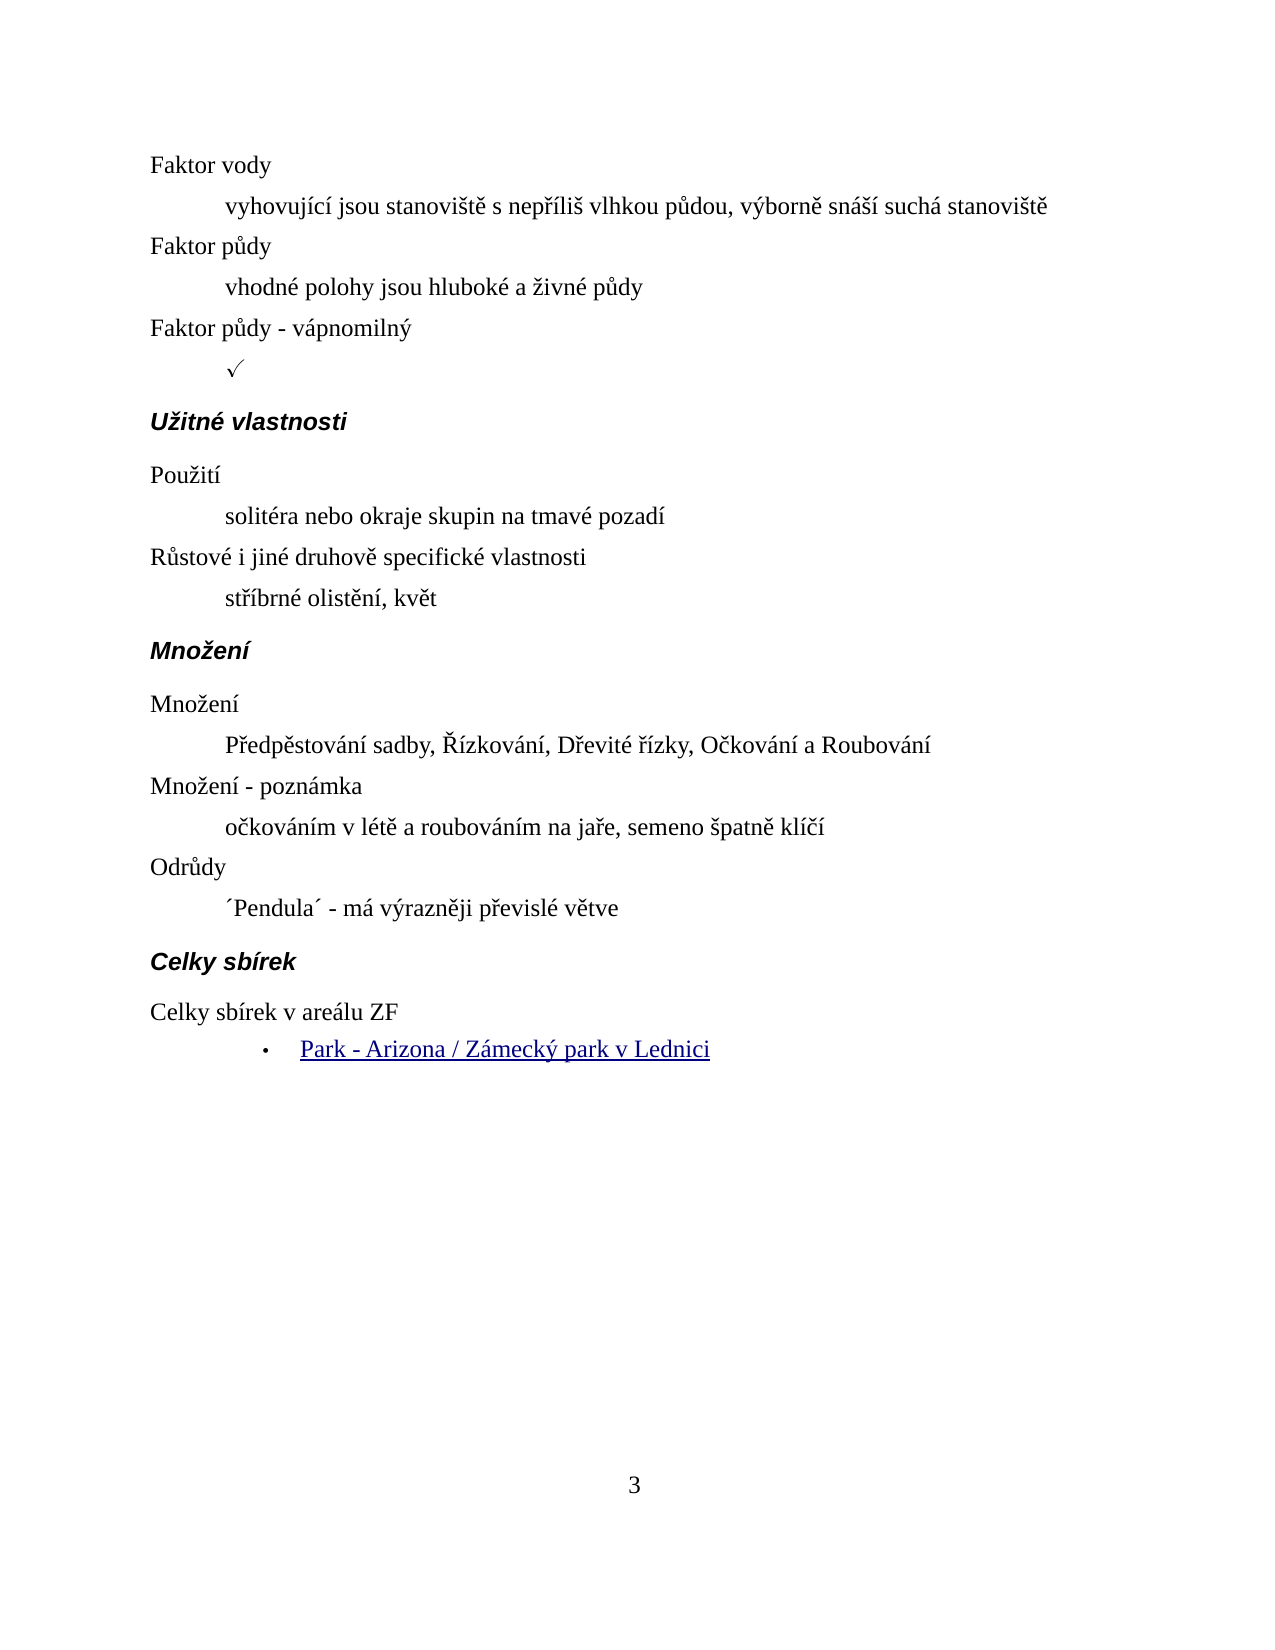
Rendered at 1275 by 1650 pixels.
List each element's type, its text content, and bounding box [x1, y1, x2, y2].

text ´Pendula´ - má výrazněji převislé větve [225, 893, 1125, 922]
text Faktor vody [150, 150, 1125, 179]
text Odrůdy [150, 852, 1125, 881]
subtitle Množení [150, 636, 1125, 665]
text Faktor půdy [150, 231, 1125, 260]
text Předpěstování sadby, Řízkování, Dřevité řízky, Očkování a Roubování [225, 730, 1125, 759]
subtitle Celky sbírek [150, 947, 1125, 975]
text Celky sbírek v areálu ZF [150, 997, 1125, 1026]
text vyhovující jsou stanoviště s nepříliš vlhkou půdou, výborně snáší suchá stanoviště [225, 191, 1125, 219]
text solitéra nebo okraje skupin na tmavé pozadí [225, 501, 1125, 530]
text Množení [150, 689, 1125, 718]
text vhodné polohy jsou hluboké a živné půdy [225, 272, 1125, 301]
text očkováním v létě a roubováním na jaře, semeno špatně klíčí [225, 812, 1125, 840]
text ✓ [225, 354, 1125, 382]
text Růstové i jiné druhově specifické vlastnosti [150, 542, 1125, 571]
text Použití [150, 460, 1125, 489]
text Množení - poznámka [150, 771, 1125, 799]
subtitle Užitné vlastnosti [150, 407, 1125, 436]
text Faktor půdy - vápnomilný [150, 313, 1125, 342]
list Park - Arizona / Zámecký park v Lednici [262, 1034, 1125, 1063]
text stříbrné olistění, květ [225, 583, 1125, 611]
